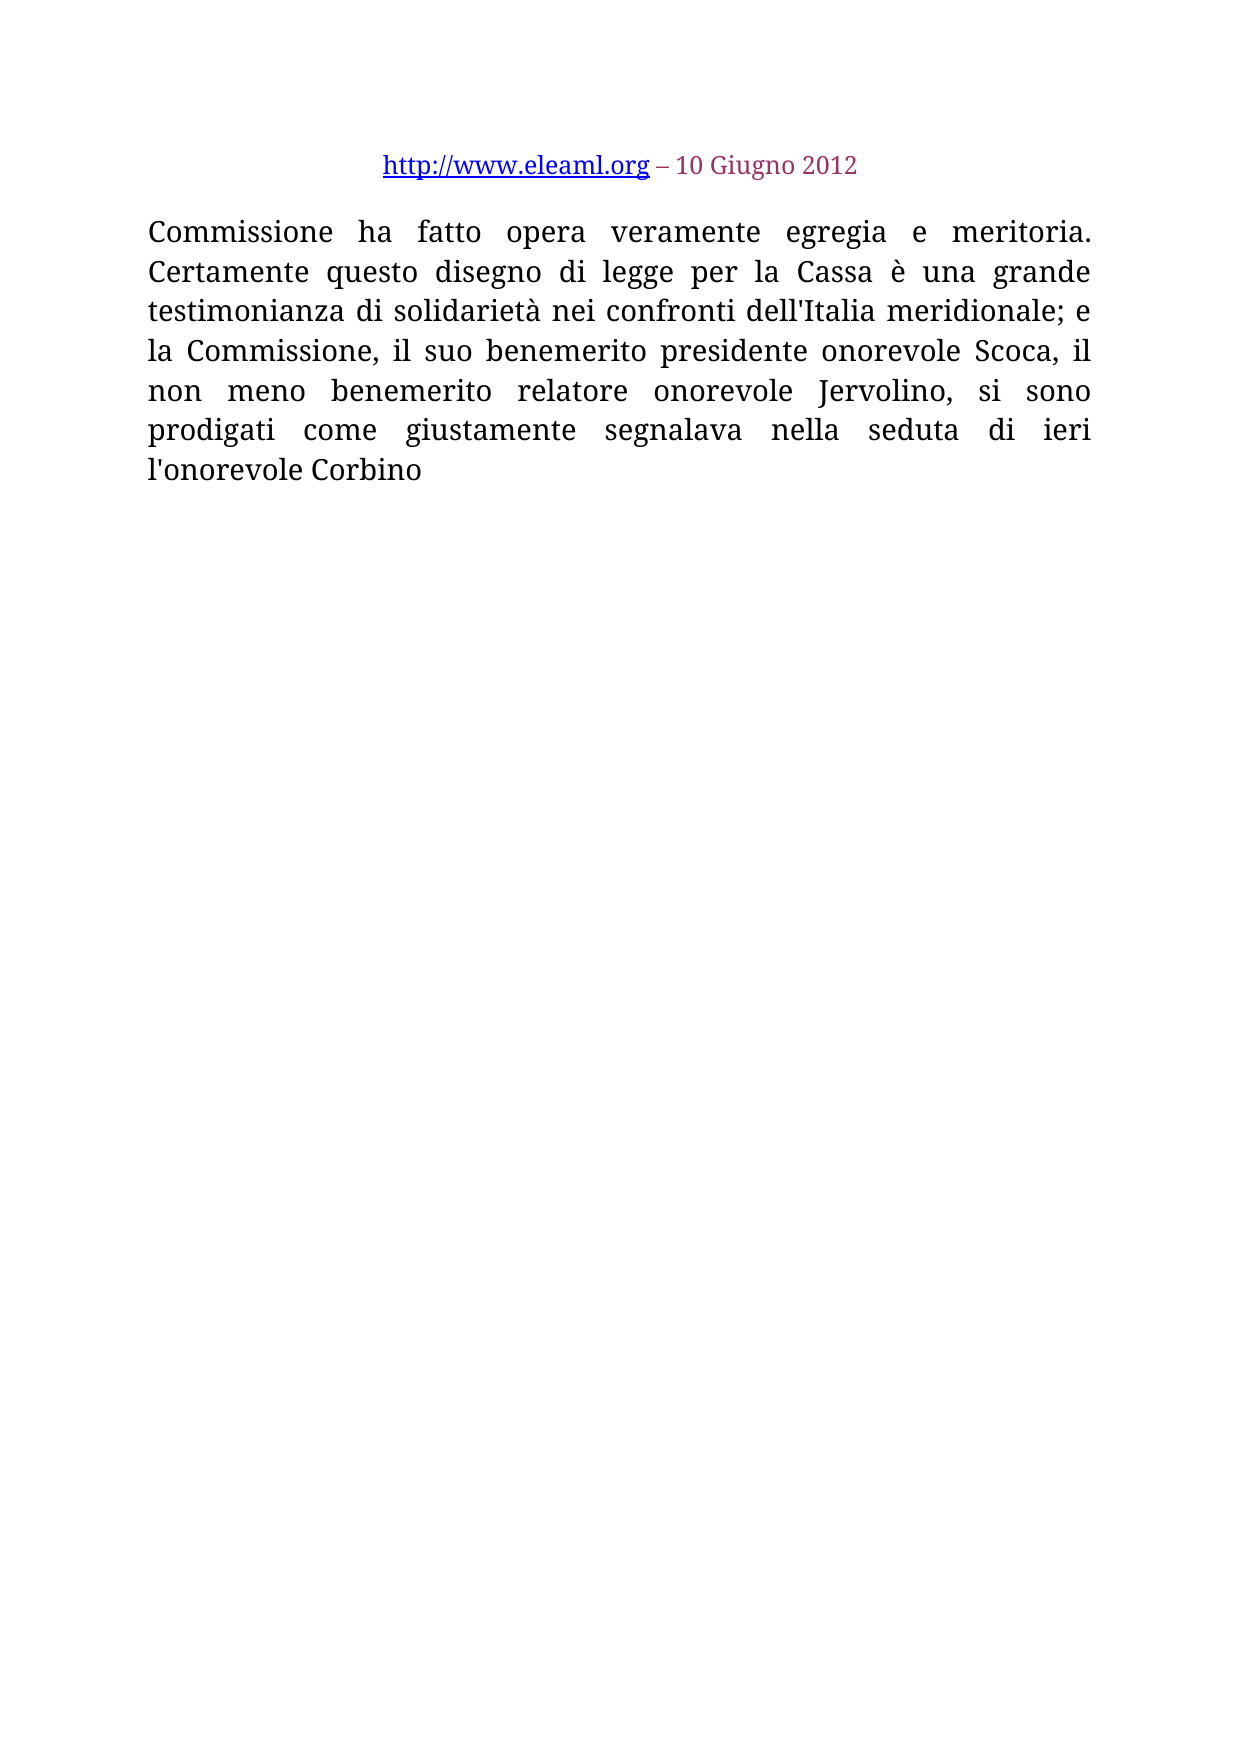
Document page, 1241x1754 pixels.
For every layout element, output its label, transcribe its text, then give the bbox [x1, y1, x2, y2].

text Commissione ha fatto opera veramente egregia e meritoria. Certamente questo disegno di legge per la Cassa è una grande testimonianza di solidarietà nei confronti dell'Italia meridionale; e la Commissione, il suo benemerito presidente onorevole Scoca, il non meno benemerito relatore onorevole Jervolino, si sono prodigati come giustamente segnalava nella seduta di ieri l'onorevole Corbino [148, 211, 1093, 489]
